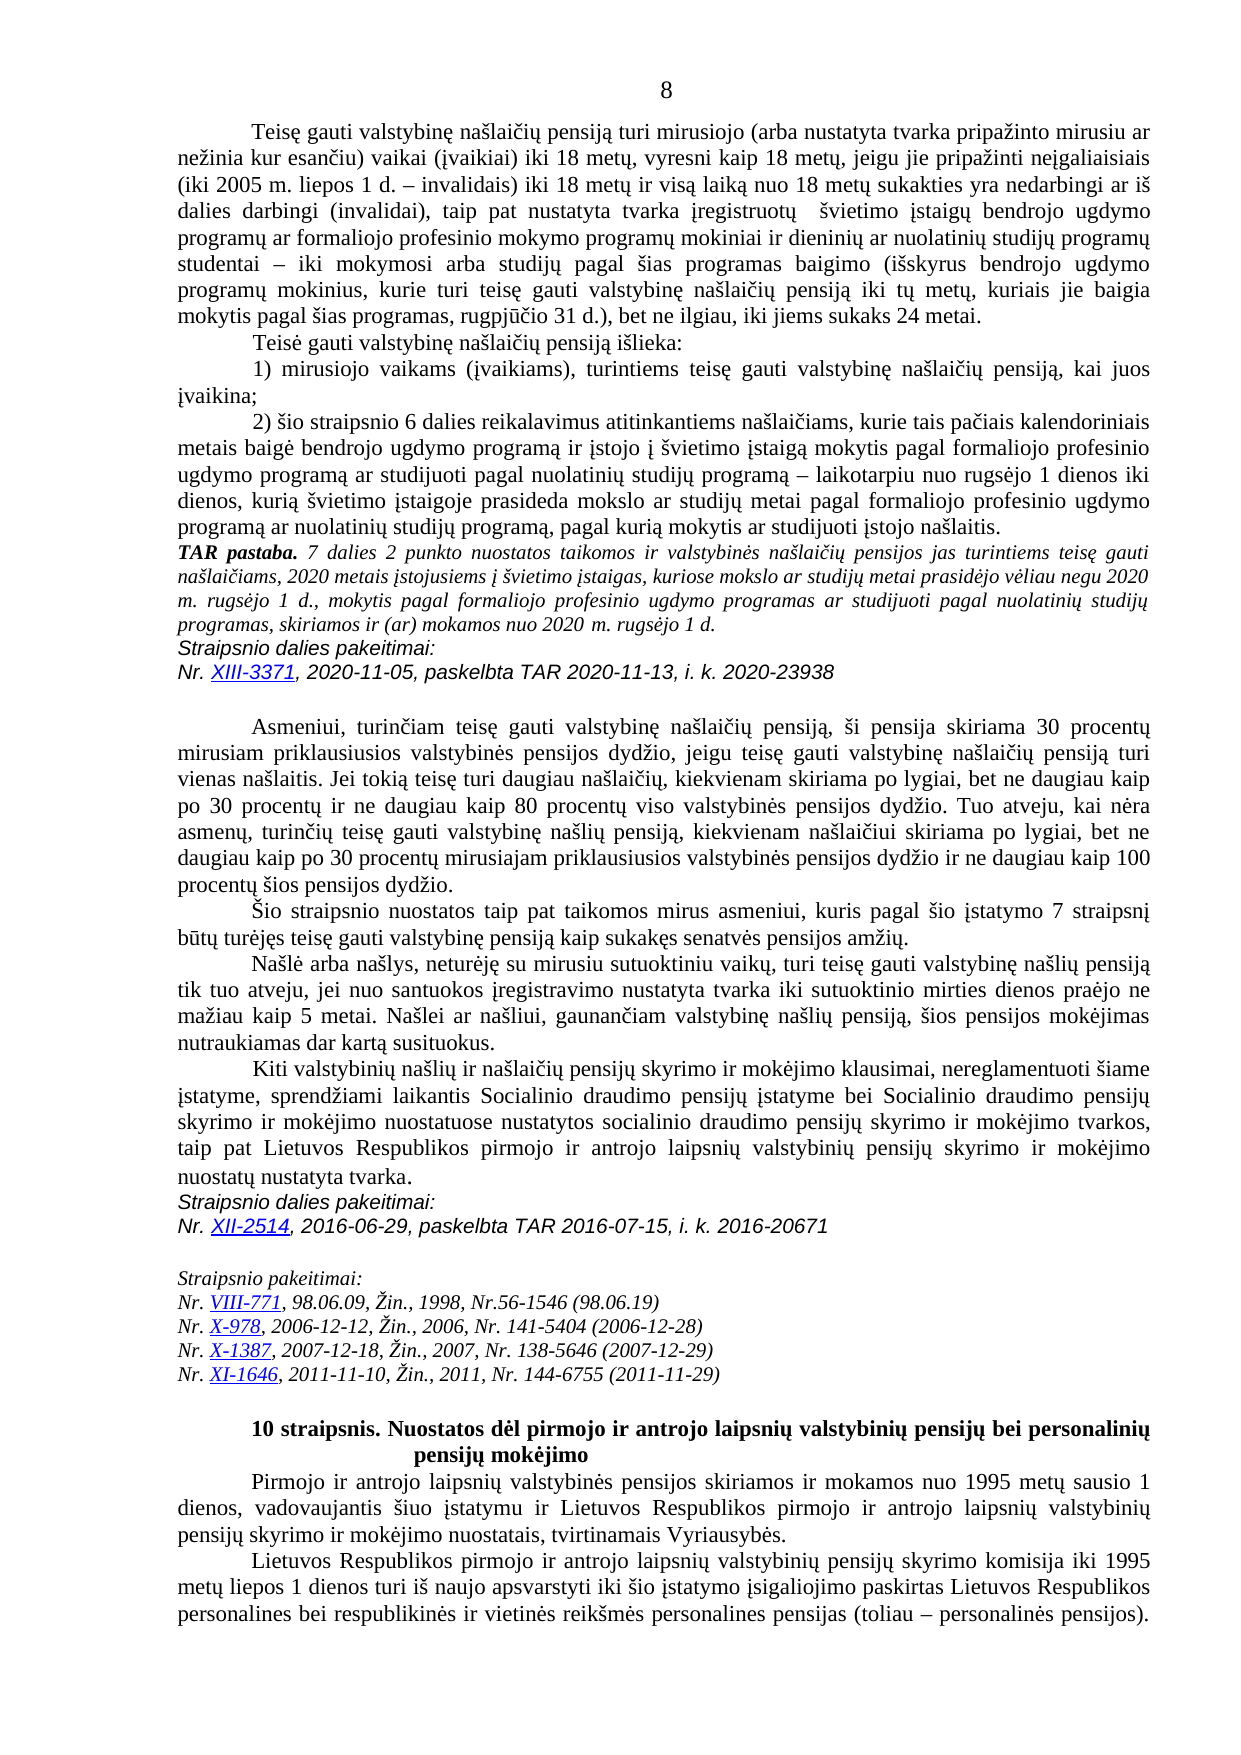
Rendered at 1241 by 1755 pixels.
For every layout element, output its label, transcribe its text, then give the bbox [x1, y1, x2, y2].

text Straipsnio dalies pakeitimai: [177, 636, 1152, 660]
text Straipsnio dalies pakeitimai: [177, 1189, 1152, 1213]
text Nr. XI-1646, 2011-11-10, Žin., 2011, Nr. 144-6755 (2011-11-29) [177, 1362, 1152, 1386]
text Nr. X-1387, 2007-12-18, Žin., 2007, Nr. 138-5646 (2007-12-29) [177, 1338, 1152, 1362]
text 1) mirusiojo vaikams (įvaikiams), turintiems teisę gauti valstybinę našlaičių pensiją, kai juos įvaikina; [177, 355, 1152, 408]
text 2) šio straipsnio 6 dalies reikalavimus atitinkantiems našlaičiams, kurie tais pačiais kalendoriniais metais baigė bendrojo ugdymo programą ir įstojo į švietimo įstaigą mokytis pagal formaliojo profesinio ugdymo programą ar studijuoti pagal nuolatinių studijų programą – laikotarpiu nuo rugsėjo 1 dienos iki dienos, kurią švietimo įstaigoje prasideda mokslo ar studijų metai pagal formaliojo profesinio ugdymo programą ar nuolatinių studijų programą, pagal kurią mokytis ar studijuoti įstojo našlaitis. [177, 408, 1152, 540]
text Nr. X-978, 2006-12-12, Žin., 2006, Nr. 141-5404 (2006-12-28) [177, 1314, 1152, 1338]
text Straipsnio pakeitimai: [177, 1266, 1152, 1290]
text Nr. XIII-3371, 2020-11-05, paskelbta TAR 2020-11-13, i. k. 2020-23938 [177, 660, 1152, 684]
text Lietuvos Respublikos pirmojo ir antrojo laipsnių valstybinių pensijų skyrimo komisija iki 1995 metų liepos 1 dienos turi iš naujo apsvarstyti iki šio įstatymo įsigaliojimo paskirtas Lietuvos Respublikos personalines bei respublikinės ir vietinės reikšmės personalines pensijas (toliau – personalinės pensijos). [177, 1547, 1152, 1626]
text Našlė arba našlys, neturėję su mirusiu sutuoktiniu vaikų, turi teisę gauti valstybinę našlių pensiją tik tuo atveju, jei nuo santuokos įregistravimo nustatyta tvarka iki sutuoktinio mirties dienos praėjo ne mažiau kaip 5 metai. Našlei ar našliui, gaunančiam valstybinę našlių pensiją, šios pensijos mokėjimas nutraukiamas dar kartą susituokus. [177, 950, 1152, 1055]
text Teisė gauti valstybinę našlaičių pensiją išlieka: [177, 329, 1152, 355]
text Šio straipsnio nuostatos taip pat taikomos mirus asmeniui, kuris pagal šio įstatymo 7 straipsnį būtų turėjęs teisę gauti valstybinę pensiją kaip sukakęs senatvės pensijos amžių. [177, 897, 1152, 950]
text 10 straipsnis. Nuostatos dėl pirmojo ir antrojo laipsnių valstybinių pensijų bei personalinių pensijų mokėjimo [251, 1415, 1152, 1468]
text Nr. VIII-771, 98.06.09, Žin., 1998, Nr.56-1546 (98.06.19) [177, 1290, 1152, 1314]
text Pirmojo ir antrojo laipsnių valstybinės pensijos skiriamos ir mokamos nuo 1995 metų sausio 1 dienos, vadovaujantis šiuo įstatymu ir Lietuvos Respublikos pirmojo ir antrojo laipsnių valstybinių pensijų skyrimo ir mokėjimo nuostatais, tvirtinamais Vyriausybės. [177, 1468, 1152, 1547]
text Kiti valstybinių našlių ir našlaičių pensijų skyrimo ir mokėjimo klausimai, nereglamentuoti šiame įstatyme, sprendžiami laikantis Socialinio draudimo pensijų įstatyme bei Socialinio draudimo pensijų skyrimo ir mokėjimo nuostatuose nustatytos socialinio draudimo pensijų skyrimo ir mokėjimo tvarkos, taip pat Lietuvos Respublikos pirmojo ir antrojo laipsnių valstybinių pensijų skyrimo ir mokėjimo nuostatų nustatyta tvarka. [177, 1055, 1152, 1189]
text Nr. XII-2514, 2016-06-29, paskelbta TAR 2016-07-15, i. k. 2016-20671 [177, 1213, 1152, 1237]
text TAR pastaba. 7 dalies 2 punkto nuostatos taikomos ir valstybinės našlaičių pensijos jas turintiems teisę gauti našlaičiams, 2020 metais įstojusiems į švietimo įstaigas, kuriose mokslo ar studijų metai prasidėjo vėliau negu 2020 m. rugsėjo 1 d., mokytis pagal formaliojo profesinio ugdymo programas ar studijuoti pagal nuolatinių studijų programas, skiriamos ir (ar) mokamos nuo 2020 m. rugsėjo 1 d. [177, 540, 1152, 636]
text Asmeniui, turinčiam teisę gauti valstybinę našlaičių pensiją, ši pensija skiriama 30 procentų mirusiam priklausiusios valstybinės pensijos dydžio, jeigu teisę gauti valstybinę našlaičių pensiją turi vienas našlaitis. Jei tokią teisę turi daugiau našlaičių, kiekvienam skiriama po lygiai, bet ne daugiau kaip po 30 procentų ir ne daugiau kaip 80 procentų viso valstybinės pensijos dydžio. Tuo atveju, kai nėra asmenų, turinčių teisę gauti valstybinę našlių pensiją, kiekvienam našlaičiui skiriama po lygiai, bet ne daugiau kaip po 30 procentų mirusiajam priklausiusios valstybinės pensijos dydžio ir ne daugiau kaip 100 procentų šios pensijos dydžio. [177, 713, 1152, 897]
text Teisę gauti valstybinę našlaičių pensiją turi mirusiojo (arba nustatyta tvarka pripažinto mirusiu ar nežinia kur esančiu) vaikai (įvaikiai) iki 18 metų, vyresni kaip 18 metų, jeigu jie pripažinti neįgaliaisiais (iki 2005 m. liepos 1 d. – invalidais) iki 18 metų ir visą laiką nuo 18 metų sukakties yra nedarbingi ar iš dalies darbingi (invalidai), taip pat nustatyta tvarka įregistruotų švietimo įstaigų bendrojo ugdymo programų ar formaliojo profesinio mokymo programų mokiniai ir dieninių ar nuolatinių studijų programų studentai – iki mokymosi arba studijų pagal šias programas baigimo (išskyrus bendrojo ugdymo programų mokinius, kurie turi teisę gauti valstybinę našlaičių pensiją iki tų metų, kuriais jie baigia mokytis pagal šias programas, rugpjūčio 31 d.), bet ne ilgiau, iki jiems sukaks 24 metai. [177, 118, 1152, 329]
